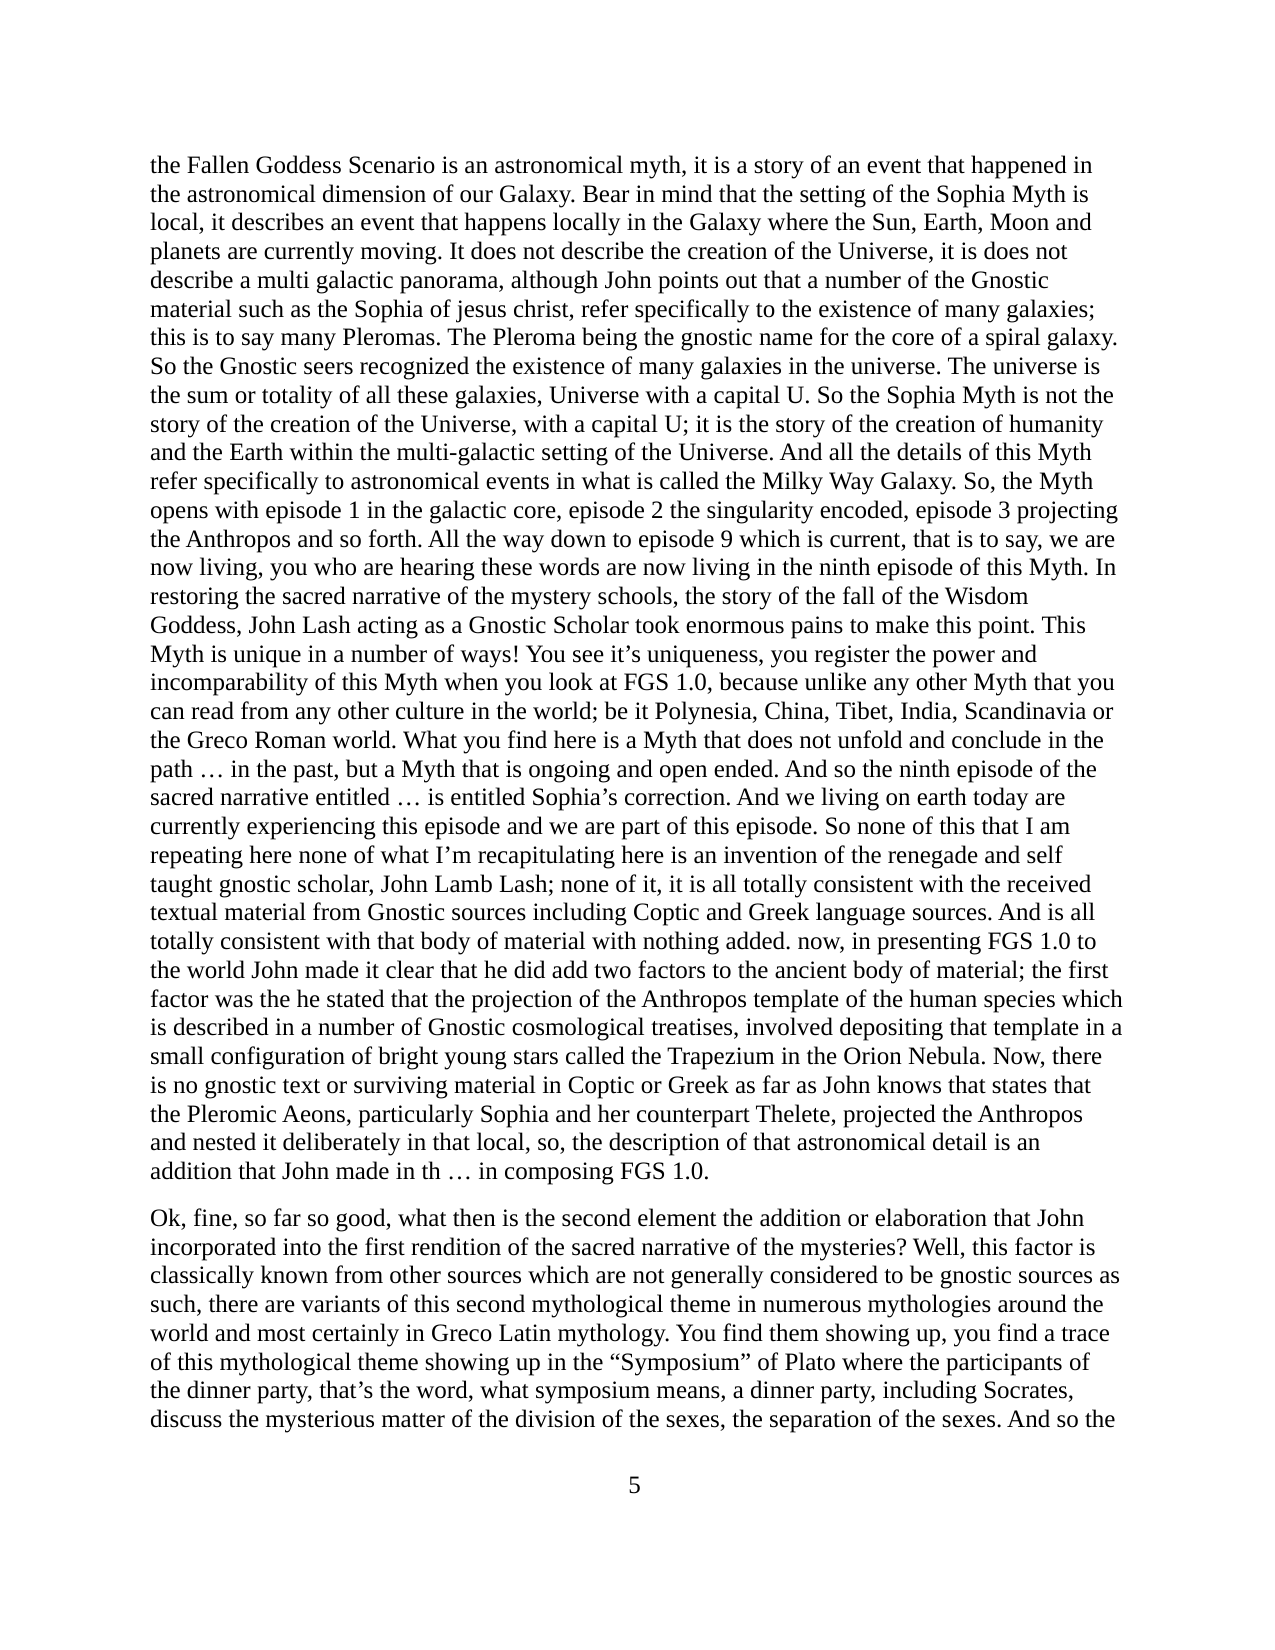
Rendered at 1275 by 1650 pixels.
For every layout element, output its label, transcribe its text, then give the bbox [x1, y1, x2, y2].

text the Fallen Goddess Scenario is an astronomical myth, it is a story of an event that happened in the astronomical dimension of our Galaxy. Bear in mind that the setting of the Sophia Myth is local, it describes an event that happens locally in the Galaxy where the Sun, Earth, Moon and planets are currently moving. It does not describe the creation of the Universe, it is does not describe a multi galactic panorama, although John points out that a number of the Gnostic material such as the Sophia of jesus christ, refer specifically to the existence of many galaxies; this is to say many Pleromas. The Pleroma being the gnostic name for the core of a spiral galaxy. So the Gnostic seers recognized the existence of many galaxies in the universe. The universe is the sum or totality of all these galaxies, Universe with a capital U. So the Sophia Myth is not the story of the creation of the Universe, with a capital U; it is the story of the creation of humanity and the Earth within the multi-galactic setting of the Universe. And all the details of this Myth refer specifically to astronomical events in what is called the Milky Way Galaxy. So, the Myth opens with episode 1 in the galactic core, episode 2 the singularity encoded, episode 3 projecting the Anthropos and so forth. All the way down to episode 9 which is current, that is to say, we are now living, you who are hearing these words are now living in the ninth episode of this Myth. In restoring the sacred narrative of the mystery schools, the story of the fall of the Wisdom Goddess, John Lash acting as a Gnostic Scholar took enormous pains to make this point. This Myth is unique in a number of ways! You see it’s uniqueness, you register the power and incomparability of this Myth when you look at FGS 1.0, because unlike any other Myth that you can read from any other culture in the world; be it Polynesia, China, Tibet, India, Scandinavia or the Greco Roman world. What you find here is a Myth that does not unfold and conclude in the path … in the past, but a Myth that is ongoing and open ended. And so the ninth episode of the sacred narrative entitled … is entitled Sophia’s correction. And we living on earth today are currently experiencing this episode and we are part of this episode. So none of this that I am repeating here none of what I’m recapitulating here is an invention of the renegade and self taught gnostic scholar, John Lamb Lash; none of it, it is all totally consistent with the received textual material from Gnostic sources including Coptic and Greek language sources. And is all totally consistent with that body of material with nothing added. now, in presenting FGS 1.0 to the world John made it clear that he did add two factors to the ancient body of material; the first factor was the he stated that the projection of the Anthropos template of the human species which is described in a number of Gnostic cosmological treatises, involved depositing that template in a small configuration of bright young stars called the Trapezium in the Orion Nebula. Now, there is no gnostic text or surviving material in Coptic or Greek as far as John knows that states that the Pleromic Aeons, particularly Sophia and her counterpart Thelete, projected the Anthropos and nested it deliberately in that local, so, the description of that astronomical detail is an addition that John made in th … in composing FGS 1.0. [150, 150, 1125, 1185]
text Ok, fine, so far so good, what then is the second element the addition or elaboration that John incorporated into the first rendition of the sacred narrative of the mysteries? Well, this factor is classically known from other sources which are not generally considered to be gnostic sources as such, there are variants of this second mythological theme in numerous mythologies around the world and most certainly in Greco Latin mythology. You find them showing up, you find a trace of this mythological theme showing up in the “Symposium” of Plato where the participants of the dinner party, that’s the word, what symposium means, a dinner party, including Socrates, discuss the mysterious matter of the division of the sexes, the separation of the sexes. And so the [150, 1203, 1125, 1433]
